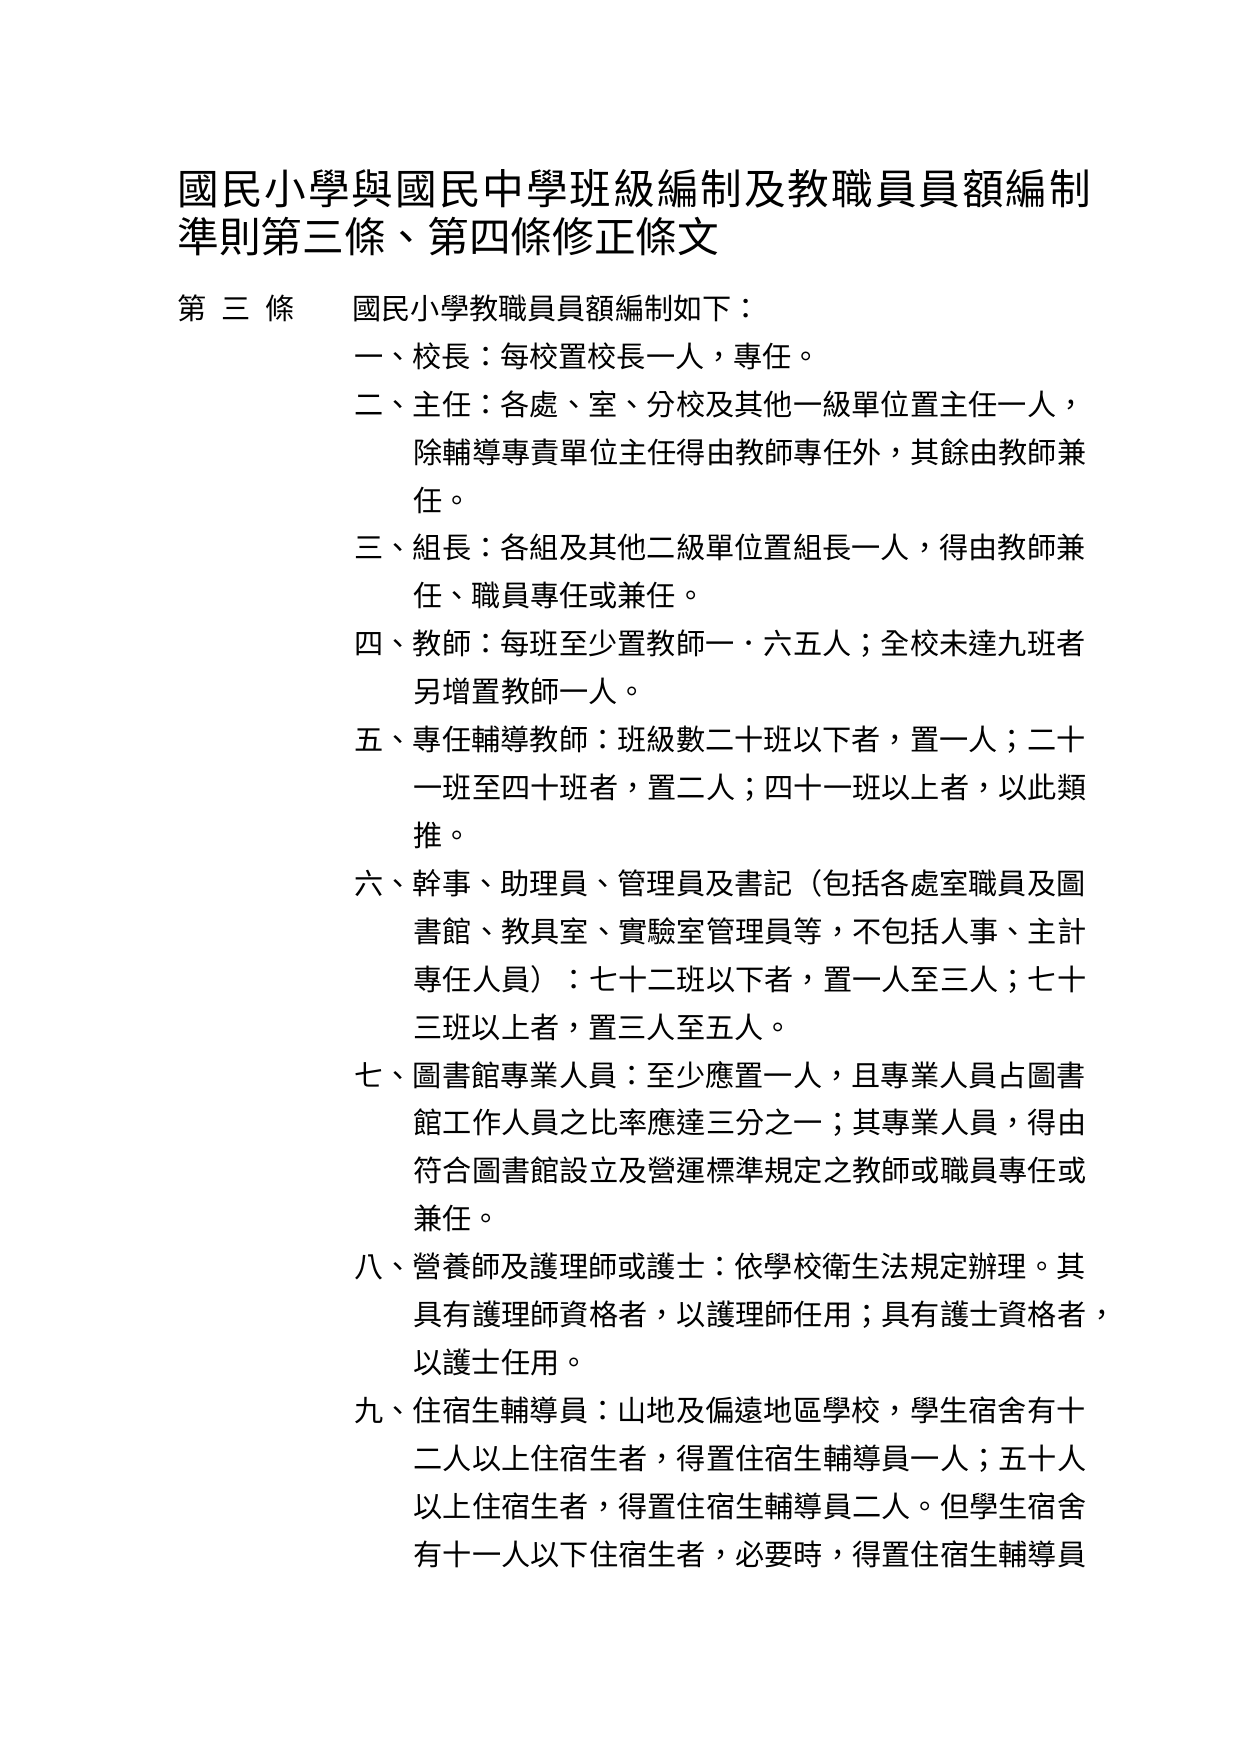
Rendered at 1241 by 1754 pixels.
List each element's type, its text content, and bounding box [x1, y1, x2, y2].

text 八、營養師及護理師或護士：依學校衛生法規定辦理。其具有護理師資格者，以護理師任用；具有護士資格者，以護士任用。 [354, 1239, 1087, 1383]
text 國民小學與國民中學班級編制及教職員員額編制準則第三條、第四條修正條文 [177, 166, 1093, 262]
text 三、組長：各組及其他二級單位置組長一人，得由教師兼任、職員專任或兼任。 [354, 521, 1087, 616]
text 二、主任：各處、室、分校及其他一級單位置主任一人，除輔導專責單位主任得由教師專任外，其餘由教師兼任。 [354, 377, 1087, 521]
text 七、圖書館專業人員：至少應置一人，且專業人員占圖書館工作人員之比率應達三分之一；其專業人員，得由符合圖書館設立及營運標準規定之教師或職員專任或兼任。 [354, 1048, 1087, 1239]
text 一、校長：每校置校長一人，專任。 [354, 329, 1087, 377]
text 六、幹事、助理員、管理員及書記（包括各處室職員及圖書館、教具室、實驗室管理員等，不包括人事、主計專任人員）：七十二班以下者，置一人至三人；七十三班以上者，置三人至五人。 [354, 856, 1087, 1048]
text 五、專任輔導教師：班級數二十班以下者，置一人；二十一班至四十班者，置二人；四十一班以上者，以此類推。 [354, 712, 1087, 856]
text 第 三 條 國民小學教職員員額編制如下： [177, 281, 1087, 329]
text 九、住宿生輔導員：山地及偏遠地區學校，學生宿舍有十二人以上住宿生者，得置住宿生輔導員一人；五十人以上住宿生者，得置住宿生輔導員二人。但學生宿舍有十一人以下住宿生者，必要時，得置住宿生輔導員 [354, 1383, 1087, 1575]
text 四、教師：每班至少置教師一．六五人；全校未達九班者，另增置教師一人。 [354, 616, 1087, 712]
